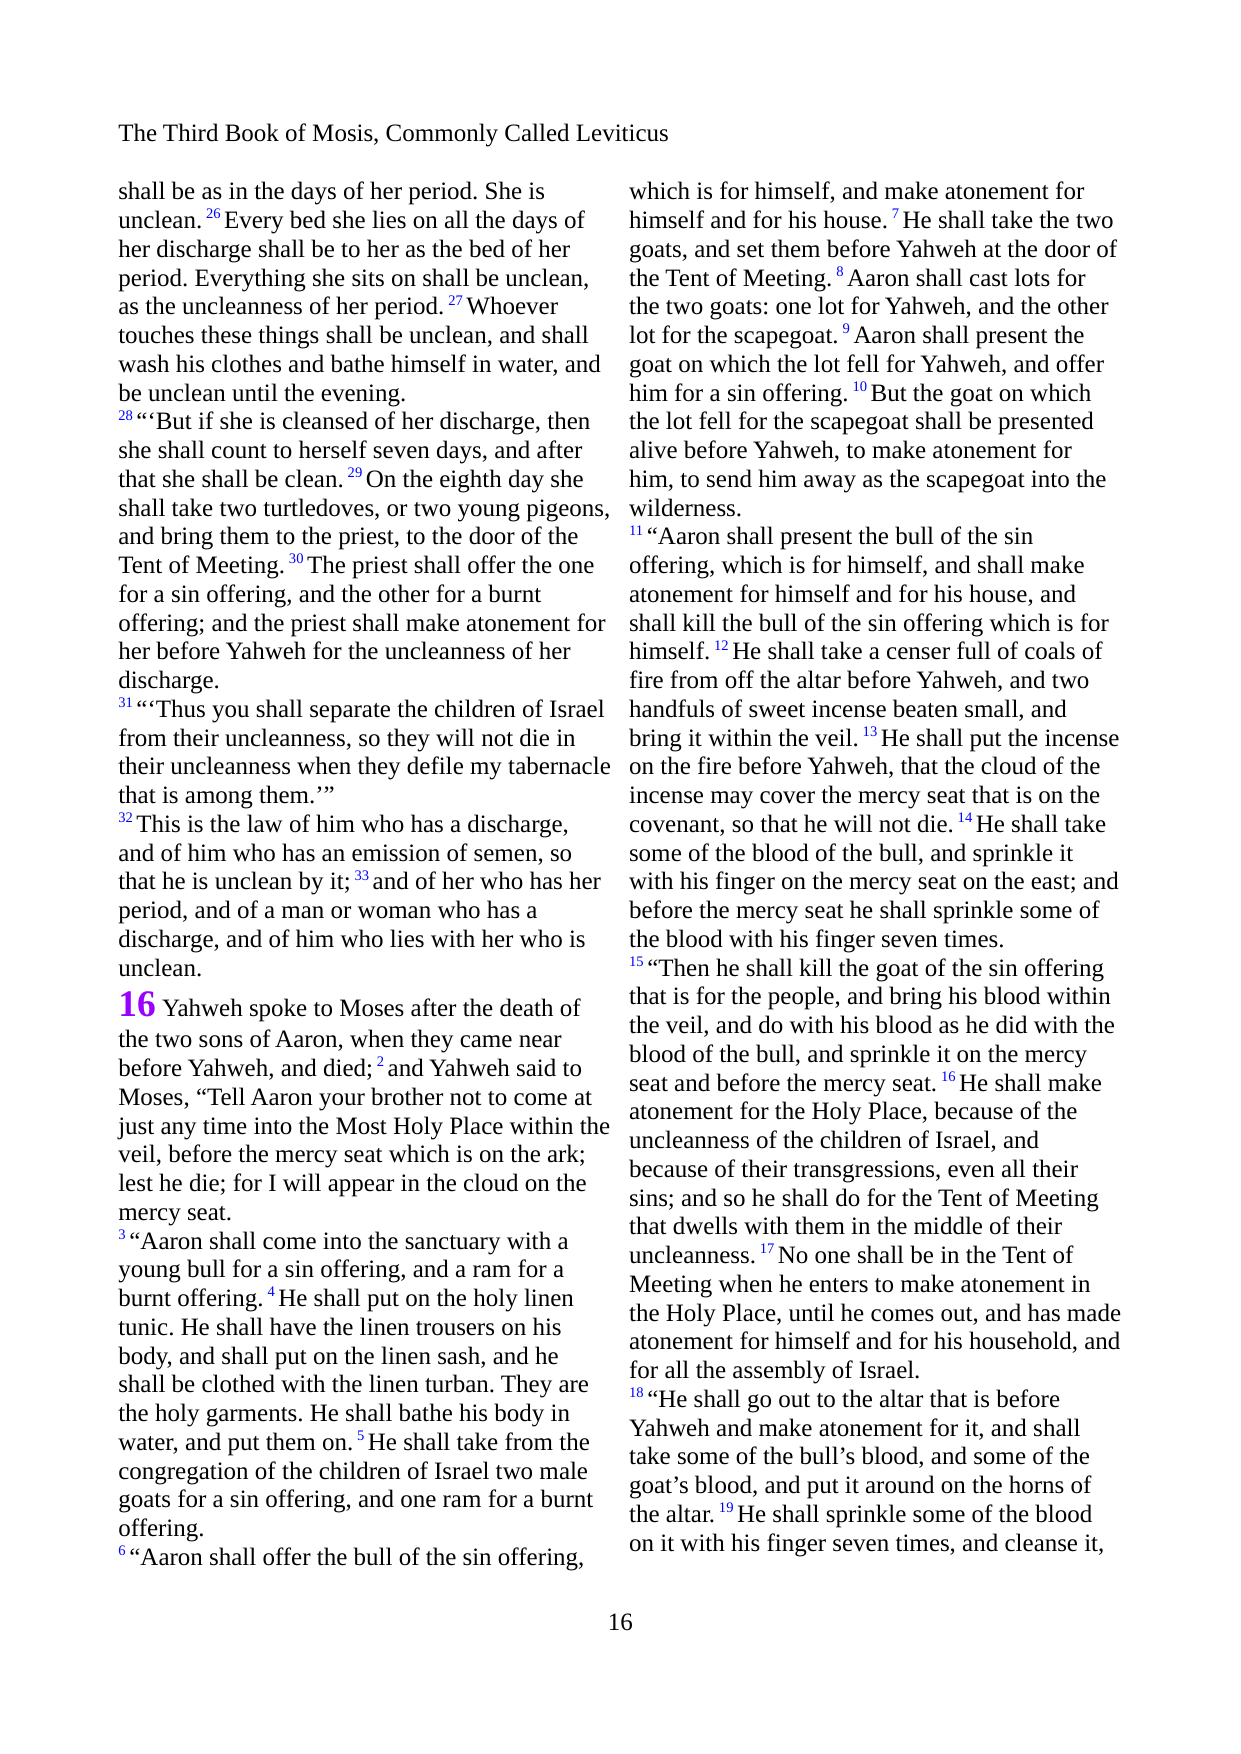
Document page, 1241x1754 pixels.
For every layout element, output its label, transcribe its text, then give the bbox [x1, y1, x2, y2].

text 32 This is the law of him who has a discharge, and of him who has an emission of semen, so that he is unclean by it; 33 and of her who has her period, and of a man or woman who has a discharge, and of him who lies with her who is unclean. [118, 809, 611, 981]
text 31 “‘Thus you shall separate the children of Israel from their uncleanness, so they will not die in their uncleanness when they defile my tabernacle that is among them.’” [118, 694, 611, 809]
text 18 “He shall go out to the altar that is before Yahweh and make atonement for it, and shall take some of the bull’s blood, and some of the goat’s blood, and put it around on the horns of the altar. 19 He shall sprinkle some of the blood on it with his finger seven times, and cleanse it, [629, 1384, 1122, 1556]
text 11 “Aaron shall present the bull of the sin offering, which is for himself, and shall make atonement for himself and for his house, and shall kill the bull of the sin offering which is for himself. 12 He shall take a censer full of coals of fire from off the altar before Yahweh, and two handfuls of sweet incense beaten small, and bring it within the veil. 13 He shall put the incense on the fire before Yahweh, that the cloud of the incense may cover the mercy seat that is on the covenant, so that he will not die. 14 He shall take some of the blood of the bull, and sprinkle it with his finger on the mercy seat on the east; and before the mercy seat he shall sprinkle some of the blood with his finger seven times. [629, 521, 1122, 953]
text 28 “‘But if she is cleansed of her discharge, then she shall count to herself seven days, and after that she shall be clean. 29 On the eighth day she shall take two turtledoves, or two young pigeons, and bring them to the priest, to the door of the Tent of Meeting. 30 The priest shall offer the one for a sin offering, and the other for a burnt offering; and the priest shall make atonement for her before Yahweh for the uncleanness of her discharge. [118, 406, 611, 694]
text which is for himself, and make atonement for himself and for his house. 7 He shall take the two goats, and set them before Yahweh at the door of the Tent of Meeting. 8 Aaron shall cast lots for the two goats: one lot for Yahweh, and the other lot for the scapegoat. 9 Aaron shall present the goat on which the lot fell for Yahweh, and offer him for a sin offering. 10 But the goat on which the lot fell for the scapegoat shall be presented alive before Yahweh, to make atonement for him, to send him away as the scapegoat into the wilderness. [629, 176, 1122, 521]
text shall be as in the days of her period. She is unclean. 26 Every bed she lies on all the days of her discharge shall be to her as the bed of her period. Everything she sits on shall be unclean, as the uncleanness of her period. 27 Whoever touches these things shall be unclean, and shall wash his clothes and bathe himself in water, and be unclean until the evening. [118, 176, 611, 406]
text 16 Yahweh spoke to Moses after the death of the two sons of Aaron, when they came near before Yahweh, and died; 2 and Yahweh said to Moses, “Tell Aaron your brother not to come at just any time into the Most Holy Place within the veil, before the mercy seat which is on the ark; lest he die; for I will appear in the cloud on the mercy seat. [118, 981, 611, 1226]
text 15 “Then he shall kill the goat of the sin offering that is for the people, and bring his blood within the veil, and do with his blood as he did with the blood of the bull, and sprinkle it on the mercy seat and before the mercy seat. 16 He shall make atonement for the Holy Place, because of the uncleanness of the children of Israel, and because of their transgressions, even all their sins; and so he shall do for the Tent of Meeting that dwells with them in the middle of their uncleanness. 17 No one shall be in the Tent of Meeting when he enters to make atonement in the Holy Place, until he comes out, and has made atonement for himself and for his household, and for all the assembly of Israel. [629, 953, 1122, 1384]
text 6 “Aaron shall offer the bull of the sin offering, [118, 1542, 611, 1571]
text 3 “Aaron shall come into the sanctuary with a young bull for a sin offering, and a ram for a burnt offering. 4 He shall put on the holy linen tunic. He shall have the linen trousers on his body, and shall put on the linen sash, and he shall be clothed with the linen turban. They are the holy garments. He shall bathe his body in water, and put them on. 5 He shall take from the congregation of the children of Israel two male goats for a sin offering, and one ram for a burnt offering. [118, 1226, 611, 1542]
